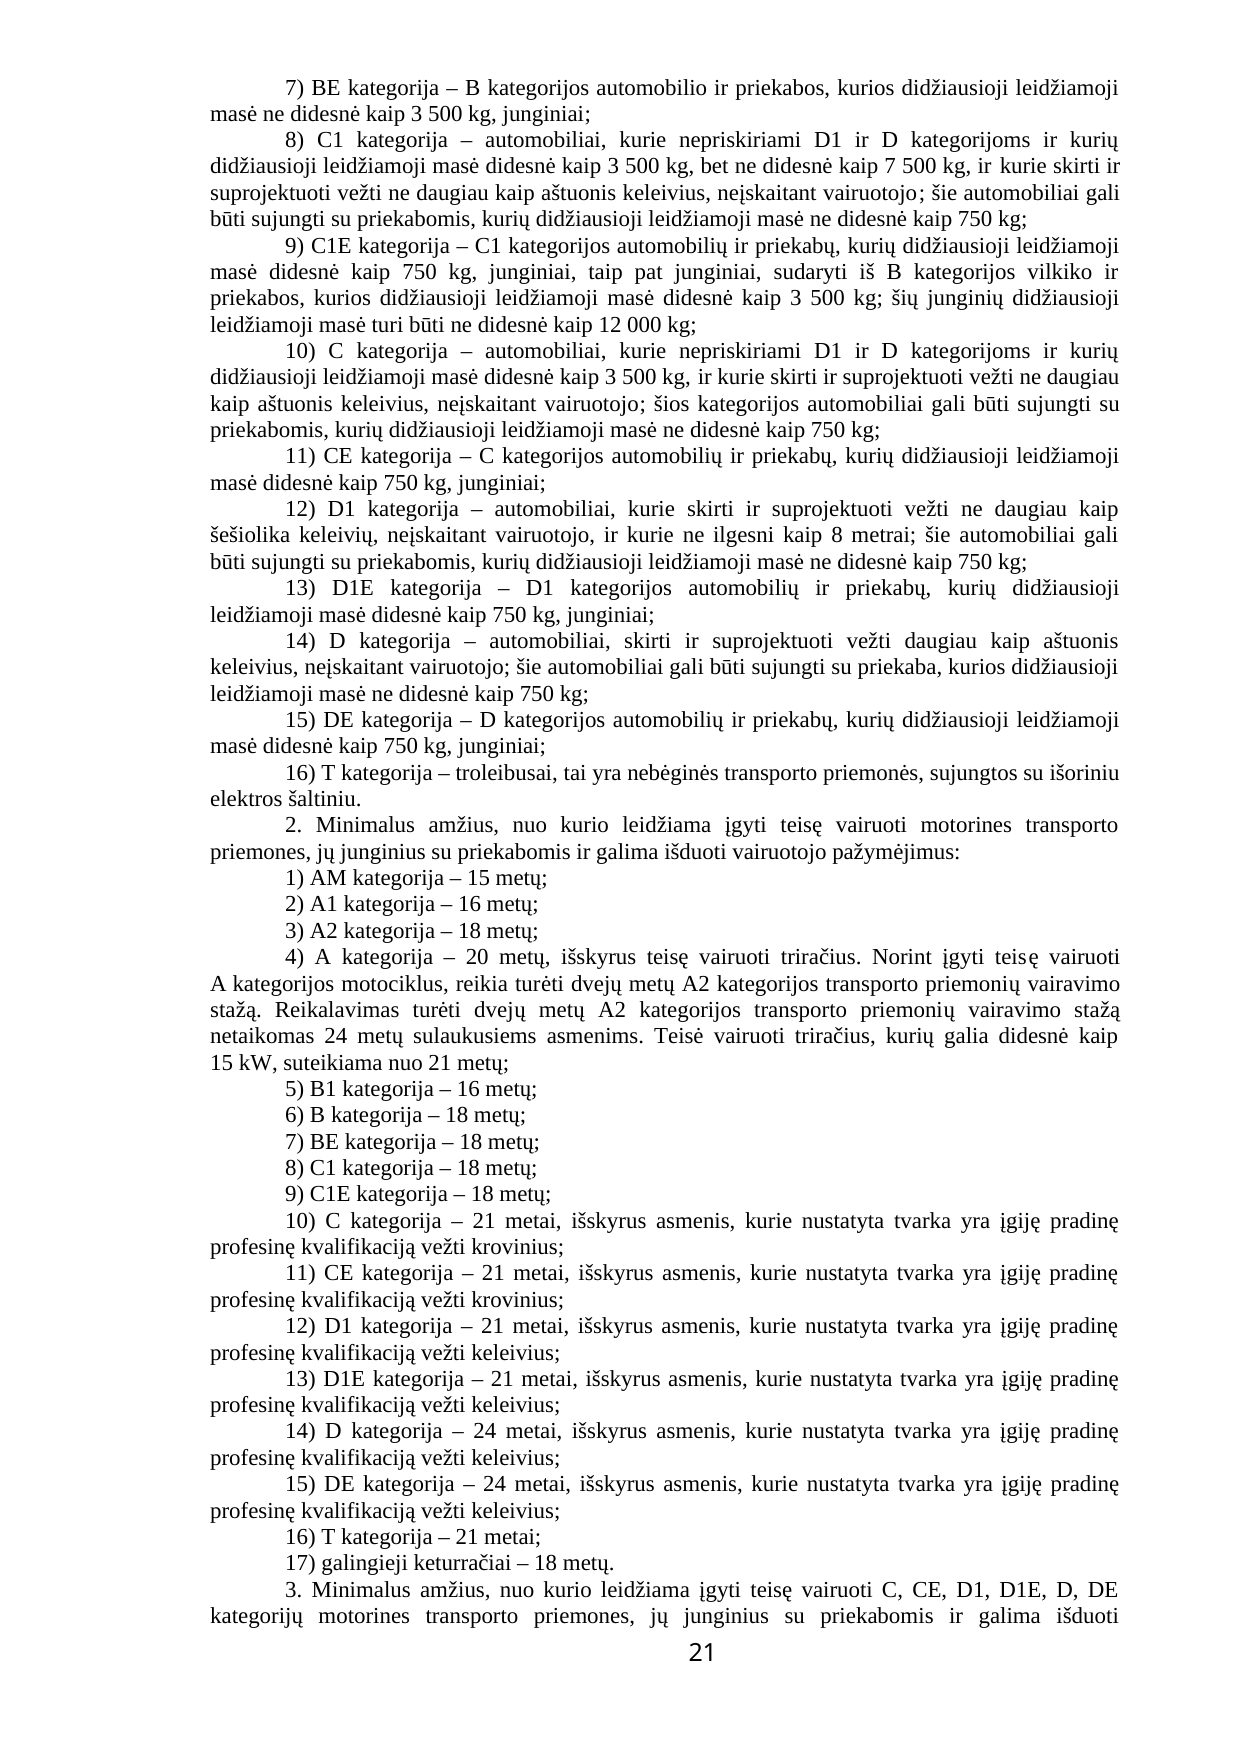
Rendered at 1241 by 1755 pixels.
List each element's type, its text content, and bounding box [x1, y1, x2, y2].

text 16) T kategorija – troleibusai, tai yra nebėginės transporto priemonės, sujungtos su išoriniu elektros šaltiniu. [210, 759, 1120, 811]
text 15) DE kategorija – D kategorijos automobilių ir priekabų, kurių didžiausioji leidžiamoji masė didesnė kaip 750 kg, junginiai; [210, 706, 1120, 759]
text 17) galingieji keturračiai – 18 metų. [210, 1549, 1120, 1576]
text 10) C kategorija – 21 metai, išskyrus asmenis, kurie nustatyta tvarka yra įgiję pradinę profesinę kvalifikaciją vežti krovinius; [210, 1207, 1120, 1259]
text 9) C1E kategorija – C1 kategorijos automobilių ir priekabų, kurių didžiausioji leidžiamoji masė didesnė kaip 750 kg, junginiai, taip pat junginiai, sudaryti iš B kategorijos vilkiko ir priekabos, kurios didžiausioji leidžiamoji masė didesnė kaip 3 500 kg; šių junginių didžiausioji leidžiamoji masė turi būti ne didesnė kaip 12 000 kg; [210, 232, 1120, 337]
text 14) D kategorija – 24 metai, išskyrus asmenis, kurie nustatyta tvarka yra įgiję pradinę profesinę kvalifikaciją vežti keleivius; [210, 1418, 1120, 1470]
text 3) A2 kategorija – 18 metų; [210, 917, 1120, 943]
text 5) B1 kategorija – 16 metų; [210, 1075, 1120, 1101]
text 4) A kategorija – 20 metų, išskyrus teisę vairuoti triračius. Norint įgyti teisę vairuoti A kategorijos motociklus, reikia turėti dvejų metų A2 kategorijos transporto priemonių vairavimo stažą. Reikalavimas turėti dvejų metų A2 kategorijos transporto priemonių vairavimo stažą netaikomas 24 metų sulaukusiems asmenims. Teisė vairuoti triračius, kurių galia didesnė kaip 15 kW, suteikiama nuo 21 metų; [210, 943, 1120, 1075]
text 12) D1 kategorija – automobiliai, kurie skirti ir suprojektuoti vežti ne daugiau kaip šešiolika keleivių, neįskaitant vairuotojo, ir kurie ne ilgesni kaip 8 metrai; šie automobiliai gali būti sujungti su priekabomis, kurių didžiausioji leidžiamoji masė ne didesnė kaip 750 kg; [210, 495, 1120, 574]
text 2. Minimalus amžius, nuo kurio leidžiama įgyti teisę vairuoti motorines transporto priemones, jų junginius su priekabomis ir galima išduoti vairuotojo pažymėjimus: [210, 811, 1120, 864]
text 11) CE kategorija – C kategorijos automobilių ir priekabų, kurių didžiausioji leidžiamoji masė didesnė kaip 750 kg, junginiai; [210, 442, 1120, 495]
text 14) D kategorija – automobiliai, skirti ir suprojektuoti vežti daugiau kaip aštuonis keleivius, neįskaitant vairuotojo; šie automobiliai gali būti sujungti su priekaba, kurios didžiausioji leidžiamoji masė ne didesnė kaip 750 kg; [210, 627, 1120, 706]
text 10) C kategorija – automobiliai, kurie nepriskiriami D1 ir D kategorijoms ir kurių didžiausioji leidžiamoji masė didesnė kaip 3 500 kg, ir kurie skirti ir suprojektuoti vežti ne daugiau kaip aštuonis keleivius, neįskaitant vairuotojo; šios kategorijos automobiliai gali būti sujungti su priekabomis, kurių didžiausioji leidžiamoji masė ne didesnė kaip 750 kg; [210, 337, 1120, 442]
text 7) BE kategorija – 18 metų; [210, 1128, 1120, 1154]
text 3. Minimalus amžius, nuo kurio leidžiama įgyti teisę vairuoti C, CE, D1, D1E, D, DE kategorijų motorines transporto priemones, jų junginius su priekabomis ir galima išduoti [210, 1576, 1120, 1628]
text 11) CE kategorija – 21 metai, išskyrus asmenis, kurie nustatyta tvarka yra įgiję pradinę profesinę kvalifikaciją vežti krovinius; [210, 1259, 1120, 1312]
text 12) D1 kategorija – 21 metai, išskyrus asmenis, kurie nustatyta tvarka yra įgiję pradinę profesinę kvalifikaciją vežti keleivius; [210, 1312, 1120, 1365]
text 15) DE kategorija – 24 metai, išskyrus asmenis, kurie nustatyta tvarka yra įgiję pradinę profesinę kvalifikaciją vežti keleivius; [210, 1470, 1120, 1523]
text 9) C1E kategorija – 18 metų; [210, 1180, 1120, 1207]
text 8) C1 kategorija – 18 metų; [210, 1154, 1120, 1180]
text 2) A1 kategorija – 16 metų; [210, 891, 1120, 917]
text 1) AM kategorija – 15 metų; [210, 864, 1120, 891]
text 7) BE kategorija – B kategorijos automobilio ir priekabos, kurios didžiausioji leidžiamoji masė ne didesnė kaip 3 500 kg, junginiai; [210, 73, 1120, 126]
text 8) C1 kategorija – automobiliai, kurie nepriskiriami D1 ir D kategorijoms ir kurių didžiausioji leidžiamoji masė didesnė kaip 3 500 kg, bet ne didesnė kaip 7 500 kg, ir kurie skirti ir suprojektuoti vežti ne daugiau kaip aštuonis keleivius, neįskaitant vairuotojo; šie automobiliai gali būti sujungti su priekabomis, kurių didžiausioji leidžiamoji masė ne didesnė kaip 750 kg; [210, 126, 1120, 232]
text 6) B kategorija – 18 metų; [210, 1101, 1120, 1128]
text 13) D1E kategorija – D1 kategorijos automobilių ir priekabų, kurių didžiausioji leidžiamoji masė didesnė kaip 750 kg, junginiai; [210, 574, 1120, 627]
text 13) D1E kategorija – 21 metai, išskyrus asmenis, kurie nustatyta tvarka yra įgiję pradinę profesinę kvalifikaciją vežti keleivius; [210, 1365, 1120, 1418]
text 16) T kategorija – 21 metai; [210, 1523, 1120, 1549]
